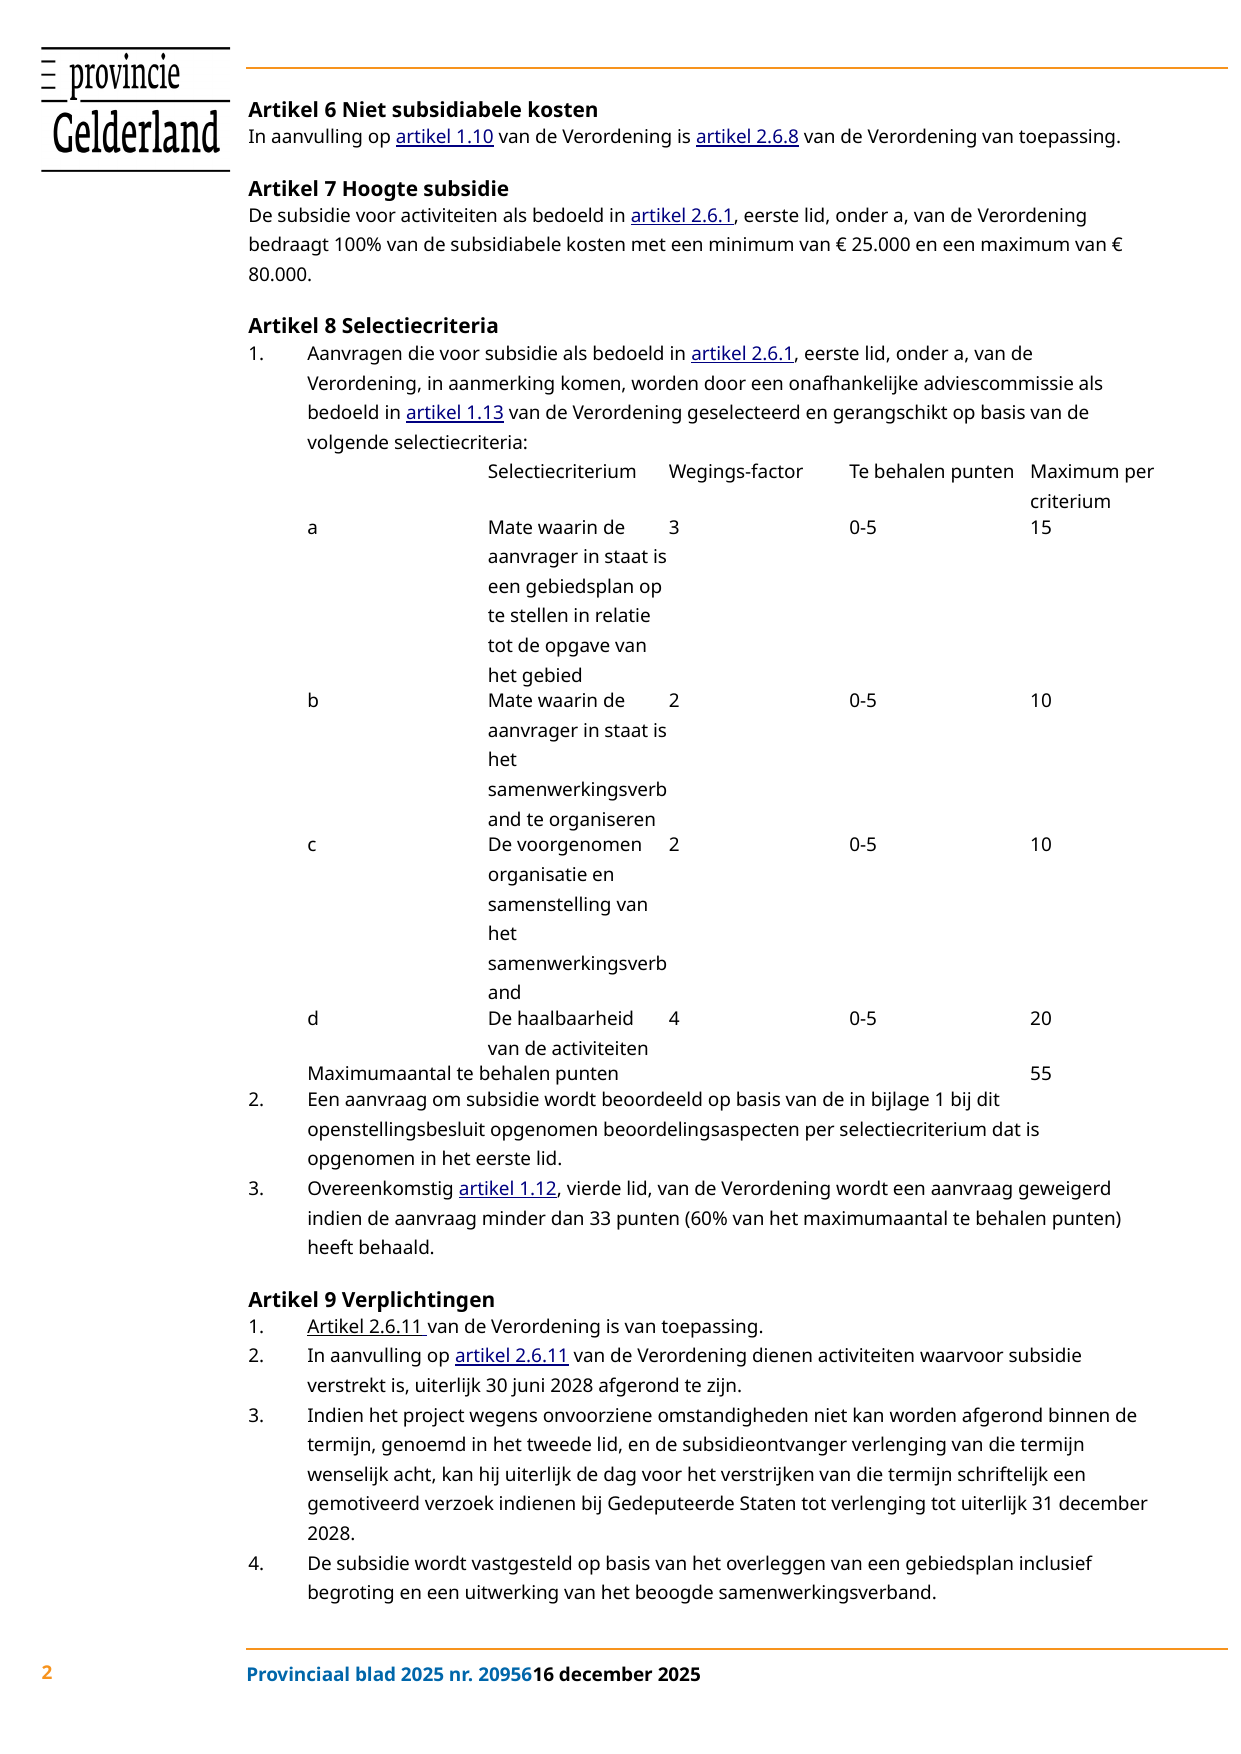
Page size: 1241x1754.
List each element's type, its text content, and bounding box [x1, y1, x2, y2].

text Artikel 7 Hoogte subsidie [248, 174, 1152, 202]
table_header Te behalen punten [849, 459, 1030, 514]
list Indien het project wegens onvoorziene omstandigheden niet kan worden afgerond binnen de termijn, genoemd in het tweede lid, en de subsidieontvanger verlenging van die termijn wenselijk acht, kan hij uiterlijk de dag voor het verstrijken van die termijn schriftelijk een gemotiveerd verzoek indienen bij Gedeputeerde Staten tot verlenging tot uiterlijk 31 december 2028. [248, 1402, 1152, 1546]
table_cell 2 [669, 688, 849, 832]
table_cell Mate waarin de aanvrager in staat is een gebiedsplan op te stellen in relatie tot de opgave van het gebied [488, 514, 668, 687]
table_cell 2 [669, 832, 849, 1005]
table_header [307, 459, 488, 514]
table_header Selectiecriterium [488, 459, 668, 514]
text In aanvulling op artikel 1.10 van de Verordening is artikel 2.6.8 van de Verordening van toepassing. [248, 123, 1152, 149]
text Artikel 9 Verplichtingen [248, 1285, 1152, 1313]
table_cell Maximumaantal te behalen punten [307, 1061, 1030, 1086]
list In aanvulling op artikel 2.6.11 van de Verordening dienen activiteiten waarvoor subsidie verstrekt is, uiterlijk 30 juni 2028 afgerond te zijn. [248, 1343, 1152, 1398]
table_cell 0-5 [849, 688, 1030, 832]
list Overeenkomstig artikel 1.12, vierde lid, van de Verordening wordt een aanvraag geweigerd indien de aanvraag minder dan 33 punten (60% van het maximumaantal te behalen punten) heeft behaald. [248, 1175, 1152, 1260]
table_cell 3 [669, 514, 849, 687]
table_cell c [307, 832, 488, 1005]
list Een aanvraag om subsidie wordt beoordeeld op basis van de in bijlage 1 bij dit openstellingsbesluit opgenomen beoordelingsaspecten per selectiecriterium dat is opgenomen in het eerste lid. [248, 1086, 1152, 1171]
table_cell 15 [1030, 514, 1211, 687]
table_header Maximum per criterium [1030, 459, 1211, 514]
table_cell 55 [1030, 1061, 1211, 1086]
table_cell d [307, 1005, 488, 1061]
table_cell De voorgenomen organisatie en samenstelling van het samenwerkingsverband [488, 832, 668, 1005]
table_cell 4 [669, 1005, 849, 1061]
table_cell Mate waarin de aanvrager in staat is het samenwerkingsverband te organiseren [488, 688, 668, 832]
list Aanvragen die voor subsidie als bedoeld in artikel 2.6.1, eerste lid, onder a, van de Verordening, in aanmerking komen, worden door een onafhankelijke adviescommissie als bedoeld in artikel 1.13 van de Verordening geselecteerd en gerangschikt op basis van de volgende selectiecriteria: [248, 340, 1152, 454]
table_cell 0-5 [849, 514, 1030, 687]
table_cell 10 [1030, 832, 1211, 1005]
table_cell De haalbaarheid van de activiteiten [488, 1005, 668, 1061]
table_cell 10 [1030, 688, 1211, 832]
picture [41, 47, 231, 172]
table_cell b [307, 688, 488, 832]
text Artikel 6 Niet subsidiabele kosten [248, 95, 1152, 123]
table_cell 20 [1030, 1005, 1211, 1061]
table_cell a [307, 514, 488, 687]
text Artikel 8 Selectiecriteria [248, 312, 1152, 340]
table_header Wegings-factor [669, 459, 849, 514]
text De subsidie voor activiteiten als bedoeld in artikel 2.6.1, eerste lid, onder a, van de Verordening bedraagt 100% van de subsidiabele kosten met een minimum van € 25.000 en een maximum van € 80.000. [248, 202, 1152, 287]
table_cell 0-5 [849, 1005, 1030, 1061]
table_cell 0-5 [849, 832, 1030, 1005]
list De subsidie wordt vastgesteld op basis van het overleggen van een gebiedsplan inclusief begroting en een uitwerking van het beoogde samenwerkingsverband. [248, 1550, 1152, 1605]
list Artikel 2.6.11 van de Verordening is van toepassing. [248, 1313, 1152, 1339]
